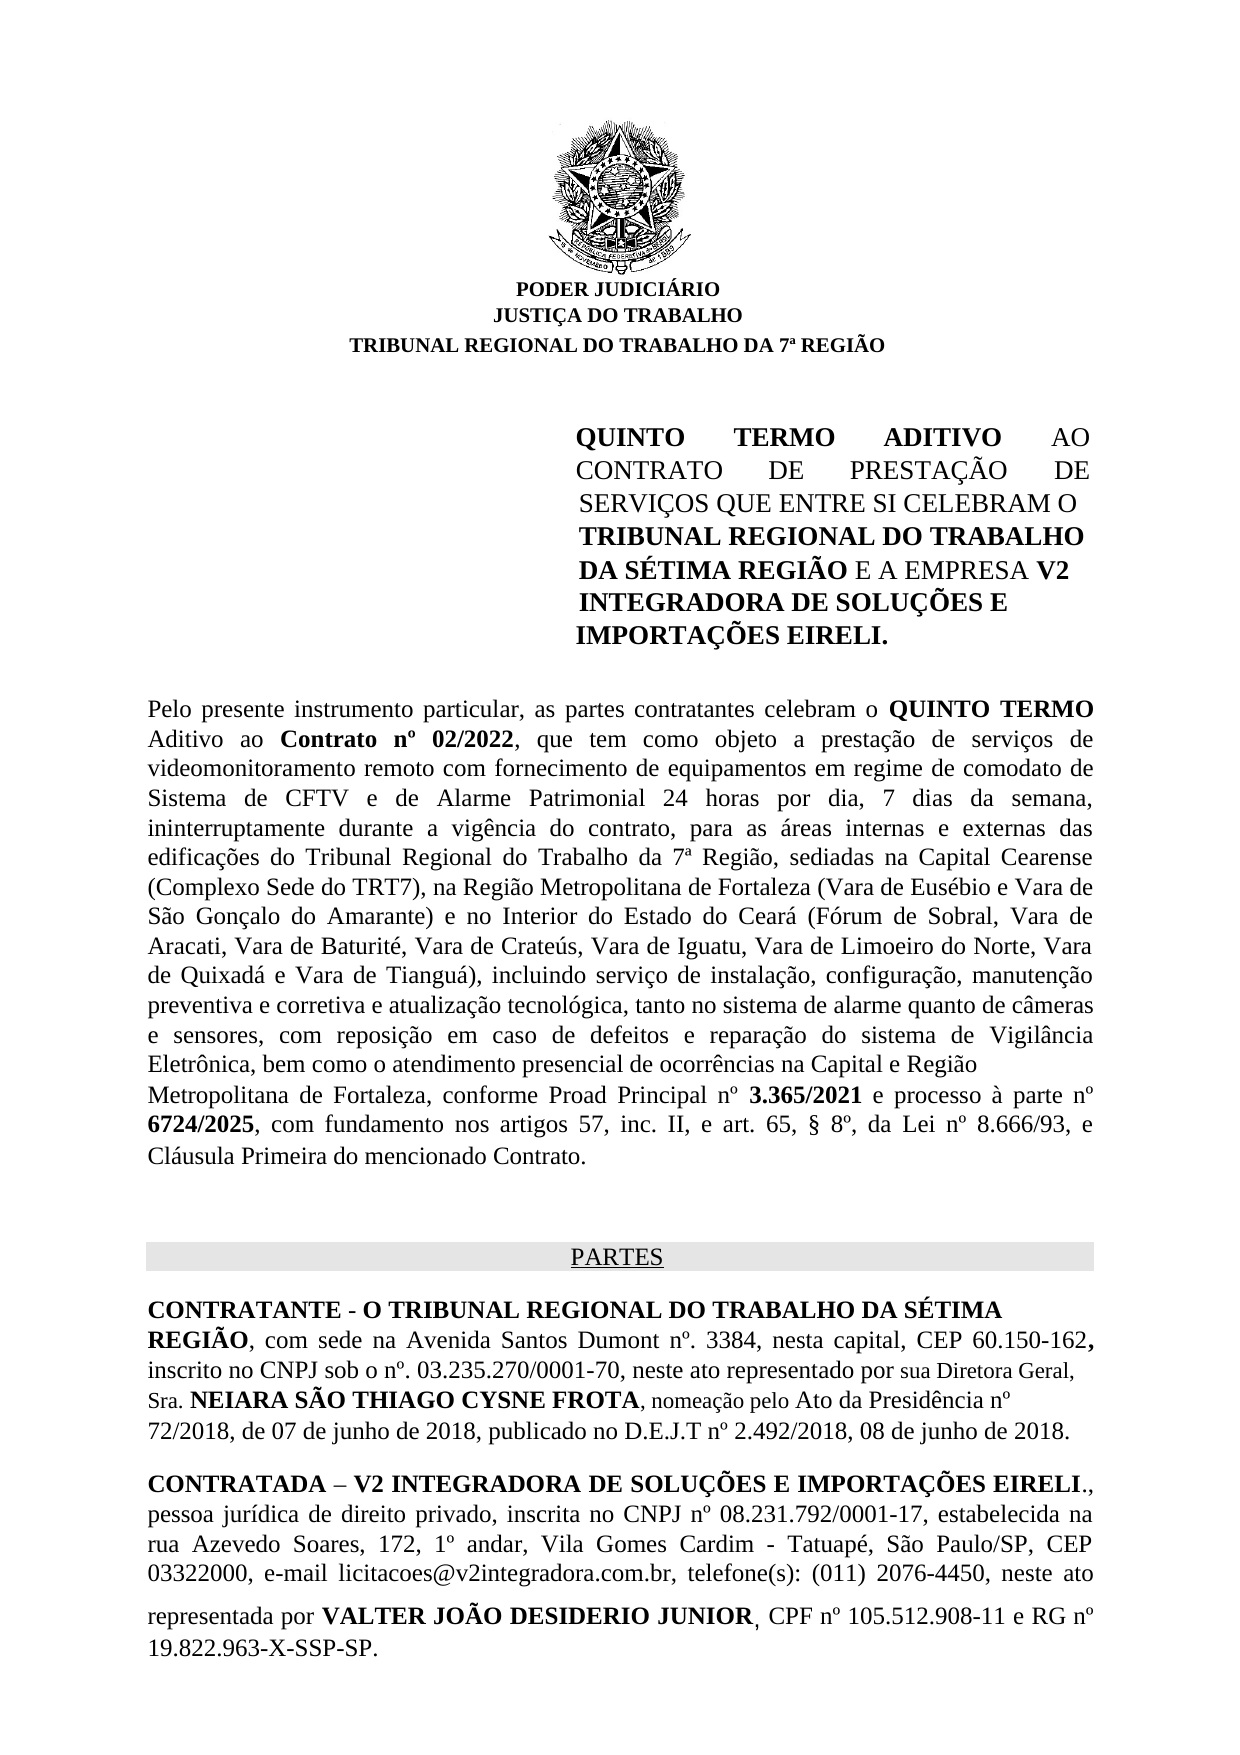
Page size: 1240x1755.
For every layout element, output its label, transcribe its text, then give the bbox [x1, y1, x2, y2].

subtitle PARTES [146, 1242, 1094, 1271]
text TRIBUNAL REGIONAL DO TRABALHO DA 7ª REGIÃO [147, 329, 1094, 357]
text CONTRATANTE - O TRIBUNAL REGIONAL DO TRABALHO DA SÉTIMA [147, 1295, 1097, 1324]
text PODER JUDICIÁRIO [147, 277, 1094, 301]
text TRIBUNAL REGIONAL DO TRABALHO [578, 521, 1097, 552]
text Pelo presente instrumento particular, as partes contratantes celebram o QUINTO TERMO Aditivo ao Contrato nº 02/2022, que tem como objeto a prestação de serviços de videomonitoramento remoto com fornecimento de equipamentos em regime de comodato de Sistema de CFTV e de Alarme Patrimonial 24 horas por dia, 7 dias da semana, ininterruptamente durante a vigência do contrato, para as áreas internas e externas das edificações do Tribunal Regional do Trabalho da 7ª Região, sediadas na Capital Cearense (Complexo Sede do TRT7), na Região Metropolitana de Fortaleza (Vara de Eusébio e Vara de São Gonçalo do Amarante) e no Interior do Estado do Ceará (Fórum de Sobral, Vara de Aracati, Vara de Baturité, Vara de Crateús, Vara de Iguatu, Vara de Limoeiro do Norte, Vara de Quixadá e Vara de Tianguá), incluindo serviço de instalação, configuração, manutenção preventiva e corretiva e atualização tecnológica, tanto no sistema de alarme quanto de câmeras e sensores, com reposição em caso de defeitos e reparação do sistema de Vigilância Eletrônica, bem como o atendimento presencial de ocorrências na Capital e Região [147, 694, 1094, 1078]
text IMPORTAÇÕES EIRELI. [374, 619, 1097, 650]
text DA SÉTIMA REGIÃO E A EMPRESA V2 INTEGRADORA DE SOLUÇÕES E [578, 554, 1097, 617]
text JUSTIÇA DO TRABALHO [147, 303, 1094, 327]
text CONTRATADA – V2 INTEGRADORA DE SOLUÇÕES E IMPORTAÇÕES EIRELI., pessoa jurídica de direito privado, inscrita no CNPJ nº 08.231.792/0001-17, estabelecida na rua Azevedo Soares, 172, 1º andar, Vila Gomes Cardim - Tatuapé, São Paulo/SP, CEP 03322000, e-mail licitacoes@v2integradora.com.br, telefone(s): (011) 2076-4450, neste ato representada por VALTER JOÃO DESIDERIO JUNIOR, CPF nº 105.512.908-11 e RG nº 19.822.963-X-SSP-SP. [147, 1469, 1094, 1662]
text SERVIÇOS QUE ENTRE SI CELEBRAM O [578, 487, 1097, 518]
text QUINTO TERMO ADITIVO AO [146, 421, 1097, 452]
text Sra. NEIARA SÃO THIAGO CYSNE FROTA, nomeação pelo Ato da Presidência nº [147, 1386, 1097, 1414]
text 72/2018, de 07 de junho de 2018, publicado no D.E.J.T nº 2.492/2018, 08 de junho de 2018. [147, 1416, 1094, 1445]
text Metropolitana de Fortaleza, conforme Proad Principal nº 3.365/2021 e processo à parte nº 6724/2025, com fundamento nos artigos 57, inc. II, e art. 65, § 8º, da Lei nº 8.666/93, e Cláusula Primeira do mencionado Contrato. [147, 1080, 1094, 1170]
text CONTRATO DE PRESTAÇÃO DE [146, 454, 1097, 485]
text REGIÃO, com sede na Avenida Santos Dumont nº. 3384, nesta capital, CEP 60.150-162, inscrito no CNPJ sob o nº. 03.235.270/0001-70, neste ato representado por sua Diretora Geral, [147, 1326, 1094, 1384]
